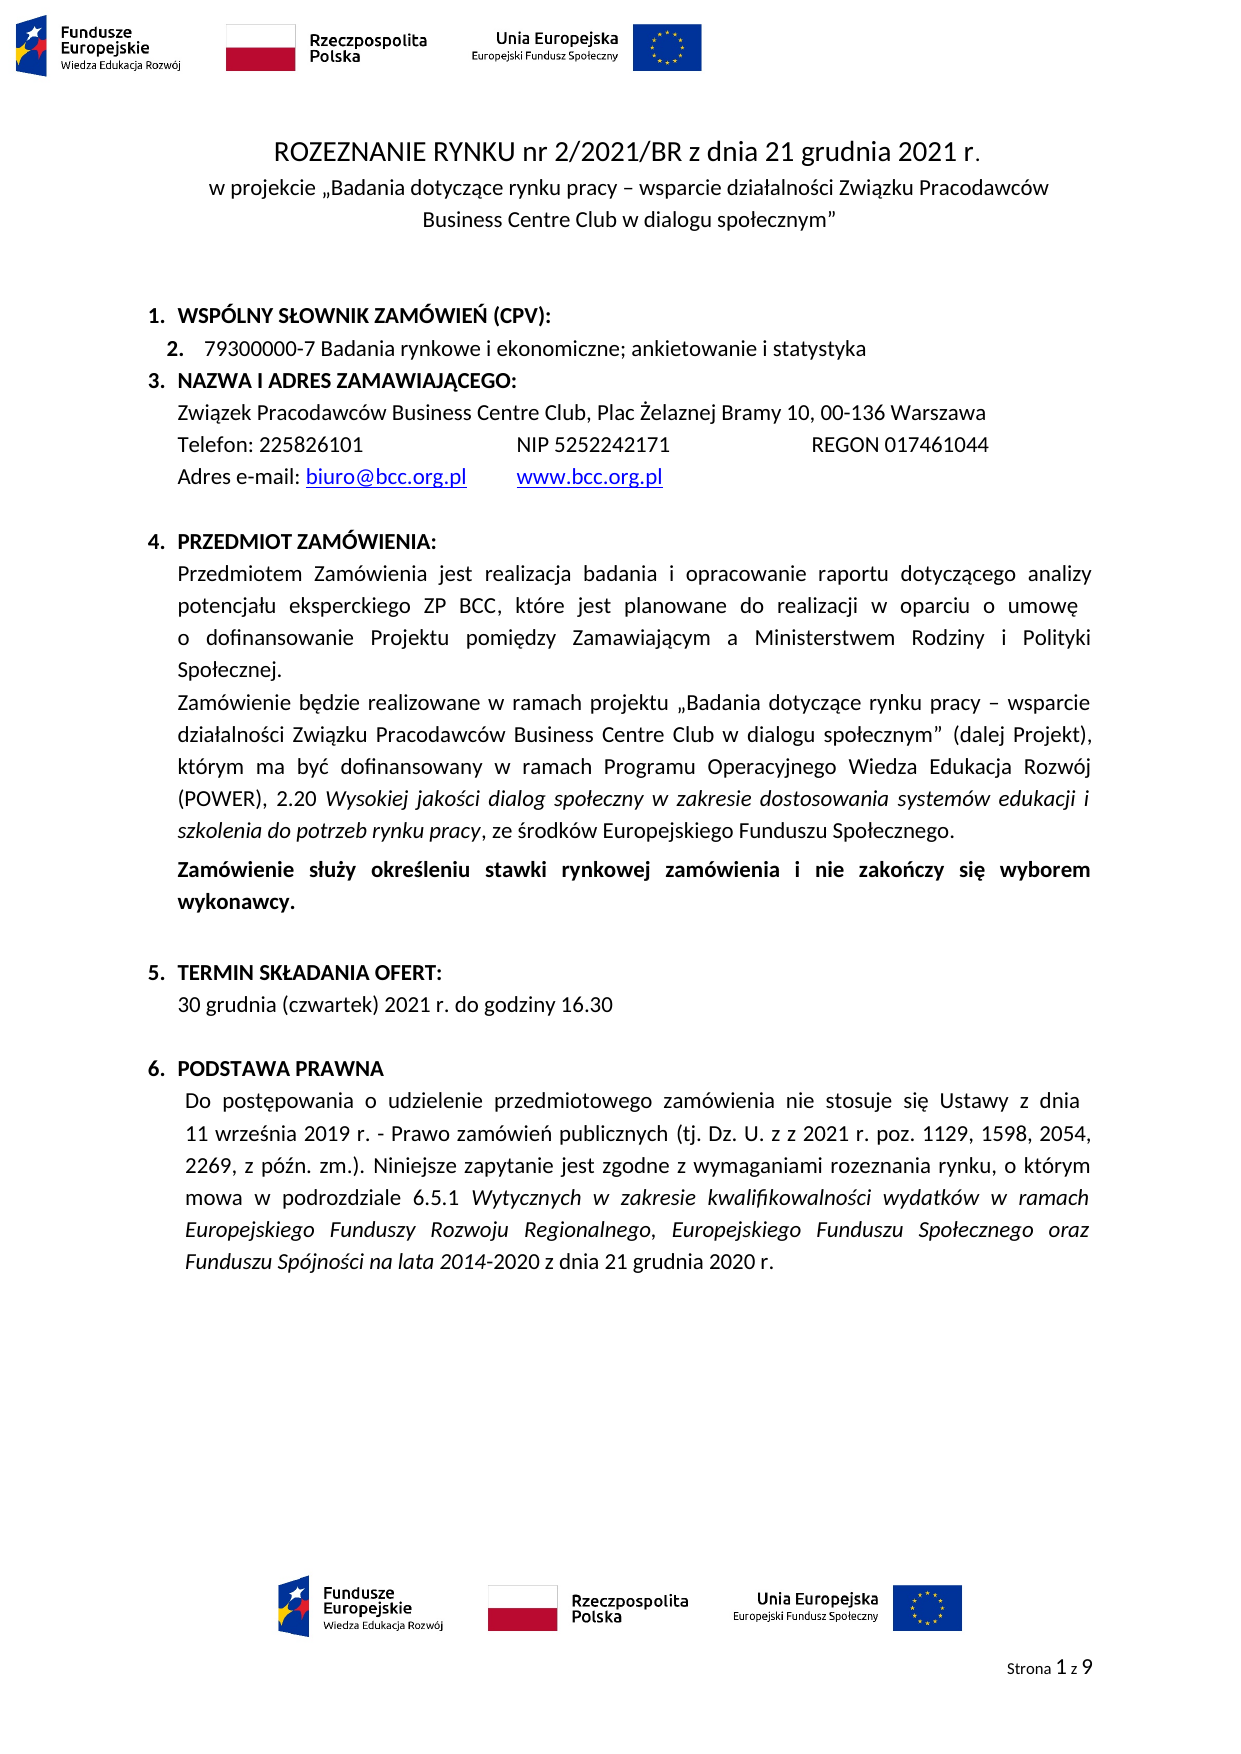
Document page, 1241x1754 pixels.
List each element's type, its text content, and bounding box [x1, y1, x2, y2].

picture [0, 0, 717, 92]
list NAZWA I ADRES ZAMAWIAJĄCEGO: [148, 366, 1092, 394]
text Adres e-mail: biuro@bcc.org.pl www.bcc.org.pl [177, 462, 1092, 490]
picture [263, 1560, 977, 1652]
text Związek Pracodawców Business Centre Club, Plac Żelaznej Bramy 10, 00-136 Warszawa [177, 398, 1092, 426]
list 79300000-7 Badania rynkowe i ekonomiczne; ankietowanie i statystyka [166, 334, 1092, 362]
list WSPÓLNY SŁOWNIK ZAMÓWIEŃ (CPV): [148, 301, 1092, 329]
text Zamówienie będzie realizowane w ramach projektu „Badania dotyczące rynku pracy – wsparcie działalności Związku Pracodawców Business Centre Club w dialogu społecznym” (dalej Projekt), którym ma być dofinansowany w ramach Programu Operacyjnego Wiedza Edukacja Rozwój (POWER), 2.20 Wysokiej jakości dialog społeczny w zakresie dostosowania systemów edukacji i szkolenia do potrzeb rynku pracy, ze środków Europejskiego Funduszu Społecznego. [177, 688, 1092, 844]
subtitle Do postępowania o udzielenie przedmiotowego zamówienia nie stosuje się Ustawy z dnia 11 września 2019 r. - Prawo zamówień publicznych (tj. Dz. U. z z 2021 r. poz. 1129, 1598, 2054, 2269, z późn. zm.). Niniejsze zapytanie jest zgodne z wymaganiami rozeznania rynku, o którym mowa w podrozdziale 6.5.1 Wytycznych w zakresie kwalifikowalności wydatków w ramach Europejskiego Funduszy Rozwoju Regionalnego, Europejskiego Funduszu Społecznego oraz Funduszu Spójności na lata 2014-2020 z dnia 21 grudnia 2020 r. [185, 1086, 1092, 1275]
list TERMIN SKŁADANIA OFERT: [148, 958, 1092, 986]
text 30 grudnia (czwartek) 2021 r. do godziny 16.30 [177, 990, 1092, 1018]
list PRZEDMIOT ZAMÓWIENIA: [148, 527, 1092, 555]
list ROZEZNANIE RYNKU nr 2/2021/BR z dnia 21 grudnia 2021 r. w projekcie „Badania dotyczące rynku pracy – wsparcie działalności Związku Pracodawców Business Centre Club w dialogu społecznym” [167, 133, 1092, 233]
list PODSTAWA PRAWNA [148, 1054, 1092, 1082]
text Przedmiotem Zamówienia jest realizacja badania i opracowanie raportu dotyczącego analizy potencjału eksperckiego ZP BCC, które jest planowane do realizacji w oparciu o umowę o dofinansowanie Projektu pomiędzy Zamawiającym a Ministerstwem Rodziny i Polityki Społecznej. [177, 559, 1092, 683]
text Telefon: 225826101 NIP 5252242171 REGON 017461044 [177, 430, 1092, 458]
text Zamówienie służy określeniu stawki rynkowej zamówienia i nie zakończy się wyborem wykonawcy. [177, 855, 1092, 915]
